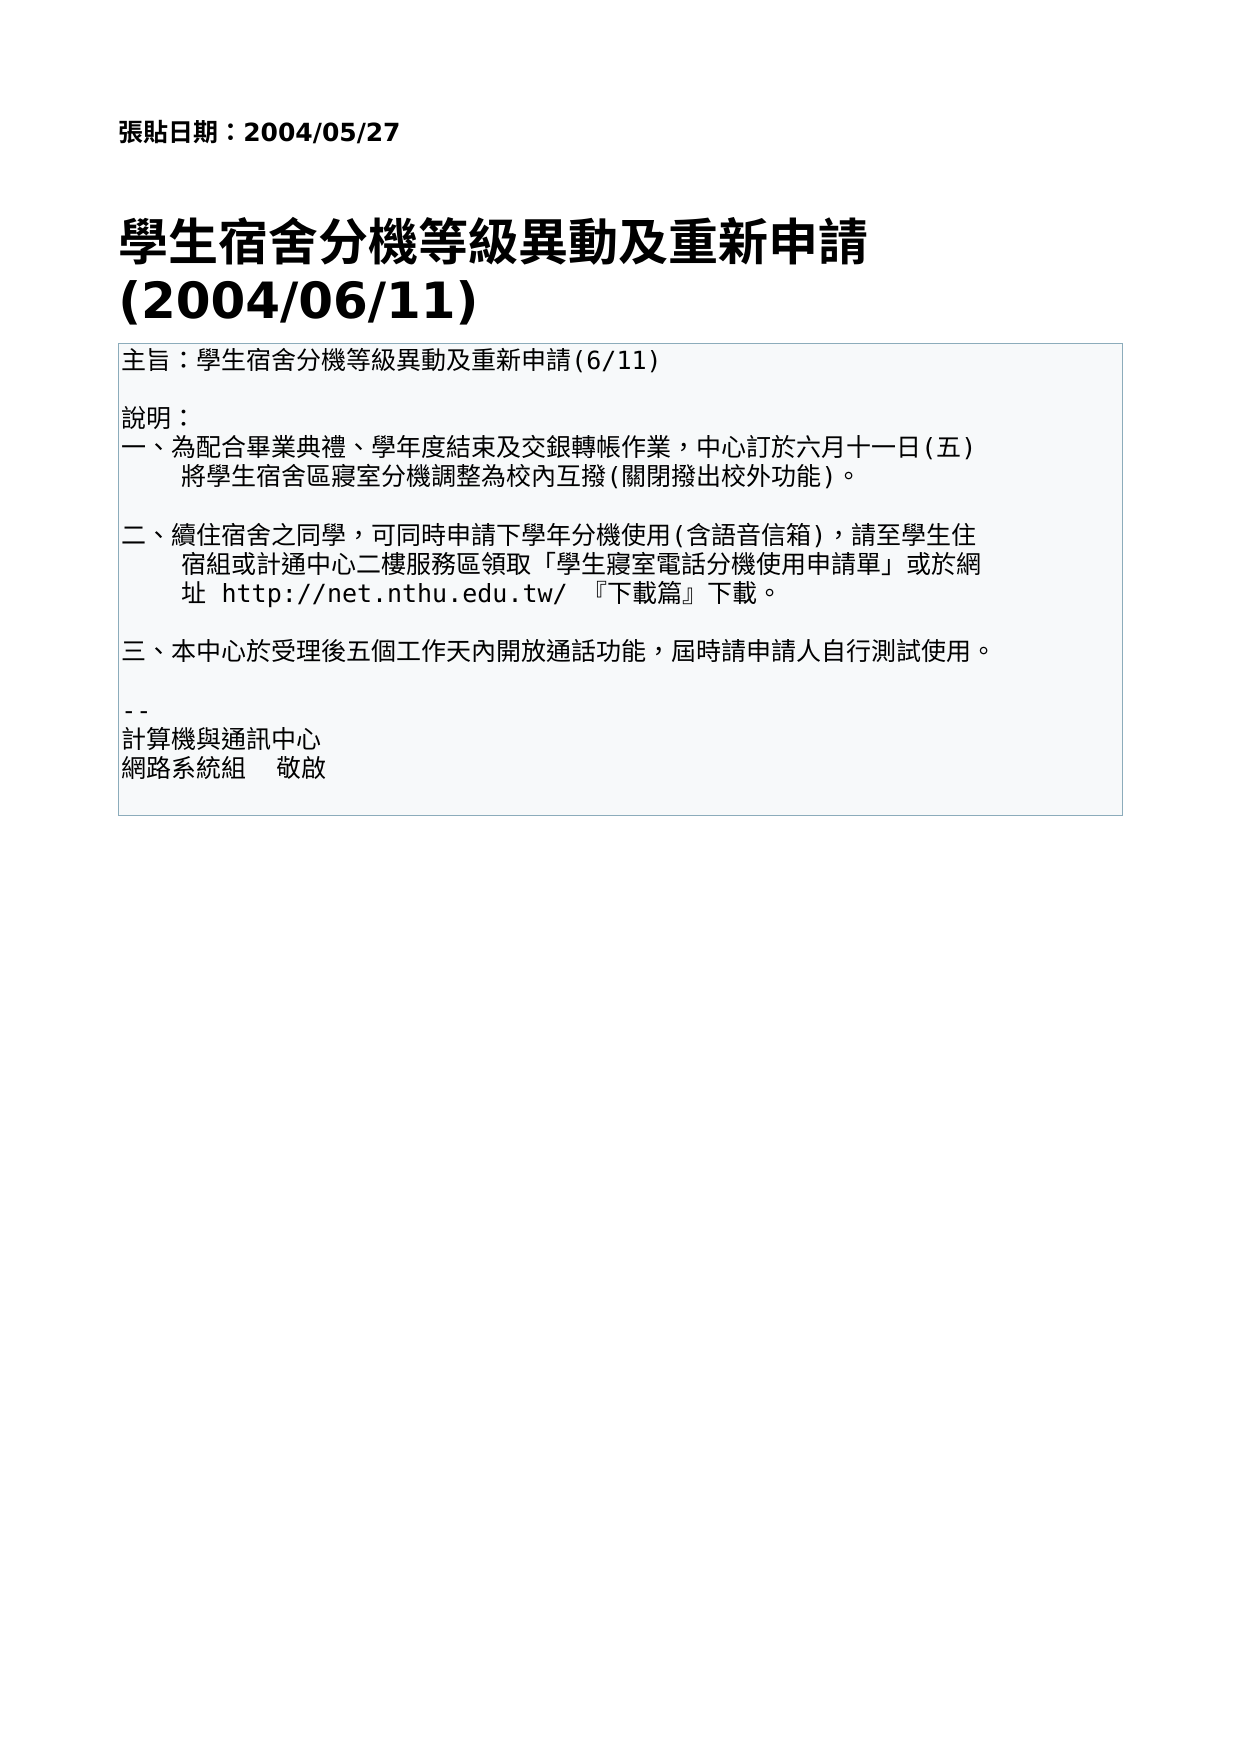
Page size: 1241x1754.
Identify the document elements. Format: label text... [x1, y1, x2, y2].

text 主旨：學生宿舍分機等級異動及重新申請(6/11) 說明： 一、為配合畢業典禮、學年度結束及交銀轉帳作業，中心訂於六月十一日(五) 將學生宿舍區寢室分機調整為校內互撥(關閉撥出校外功能)。 二、續住宿舍之同學，可同時申請下學年分機使用(含語音信箱)，請至學生住 宿組或計通中心二樓服務區領取「學生寢室電話分機使用申請單」或於網 址 http://net.nthu.edu.tw/ 『下載篇』下載。 三、本中心於受理後五個工作天內開放通話功能，屆時請申請人自行測試使用。 -- 計算機與通訊中心 網路系統組 敬啟 [119, 344, 1122, 815]
text 張貼日期：2004/05/27 [118, 118, 1122, 176]
subtitle 學生宿舍分機等級異動及重新申請(2004/06/11) [118, 214, 1122, 330]
